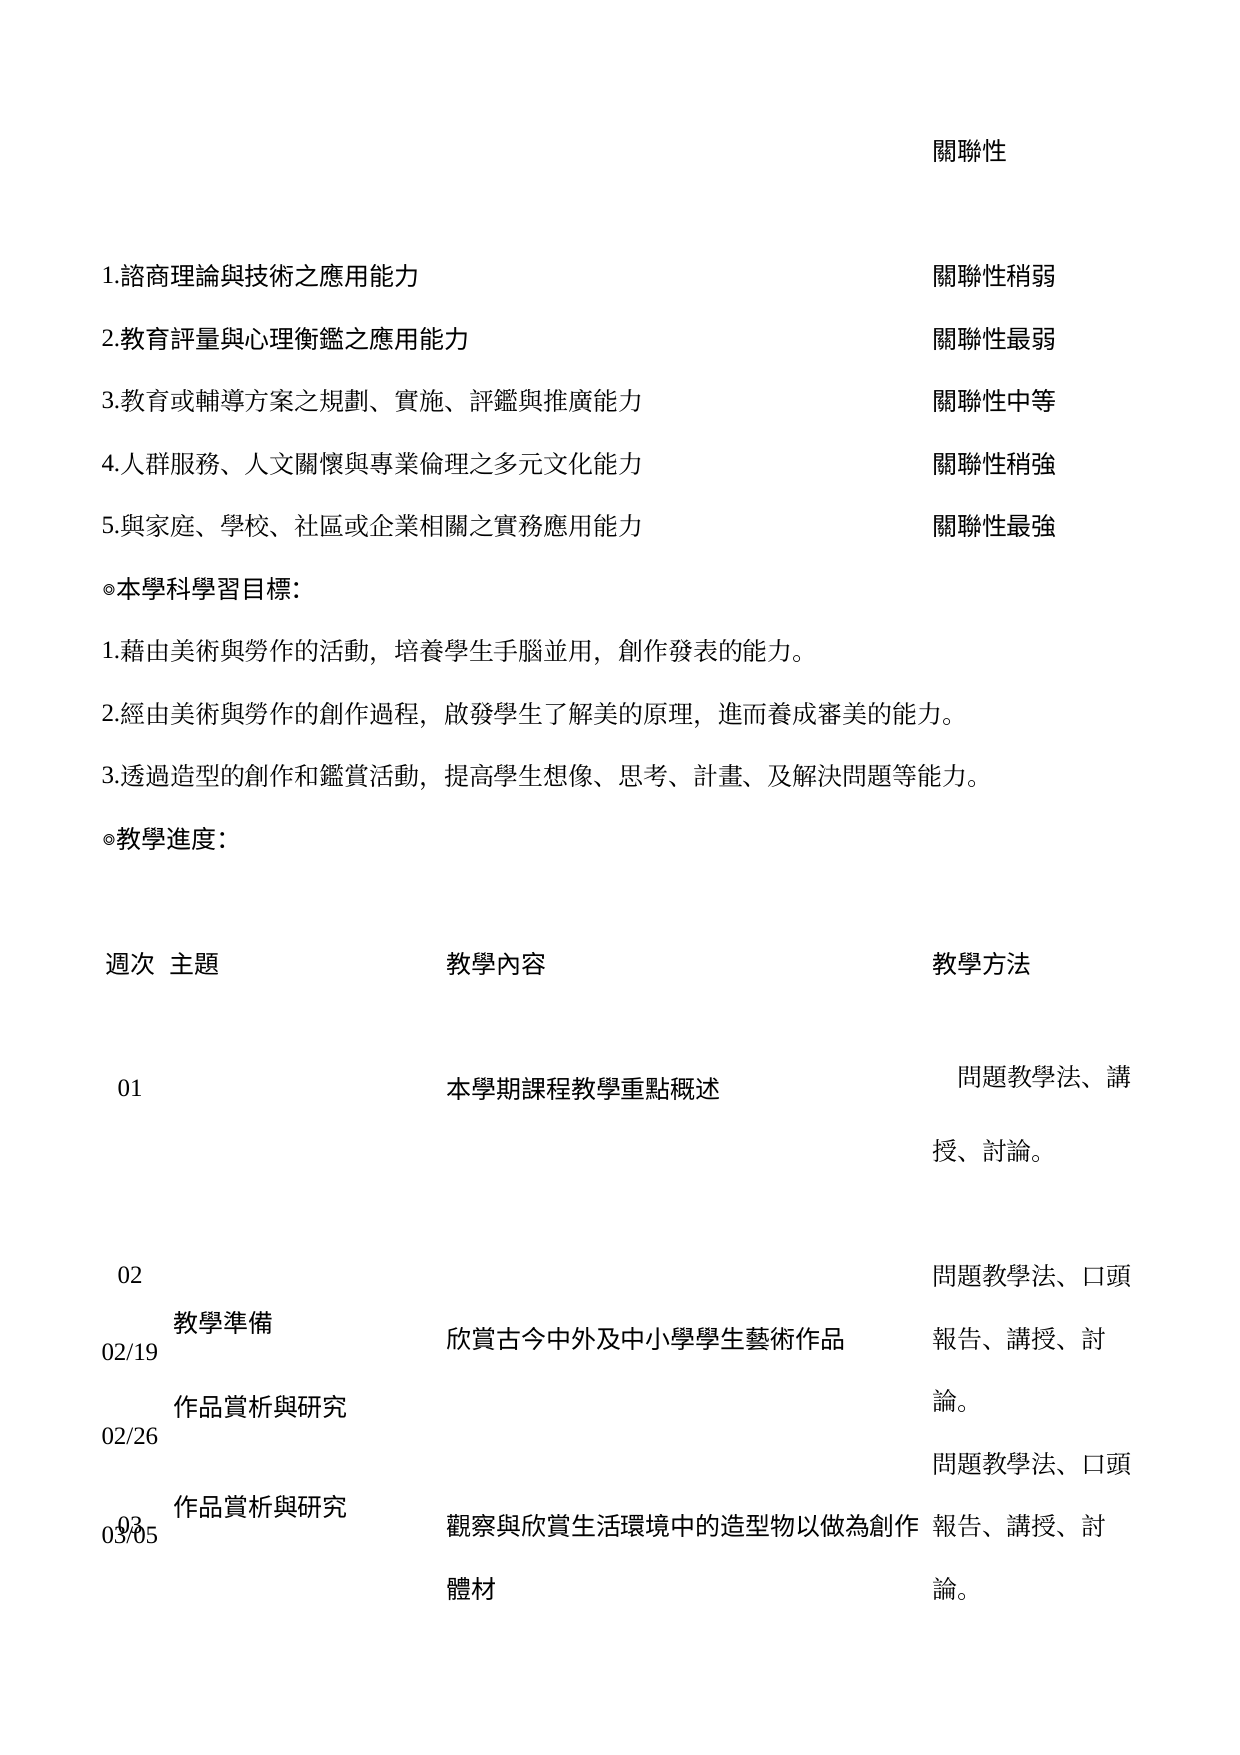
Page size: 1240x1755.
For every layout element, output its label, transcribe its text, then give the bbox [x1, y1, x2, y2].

text 02 [117, 1233, 446, 1296]
text [101, 1369, 309, 1379]
text 3.透過造型的創作和鑑賞活動，提高學生想像、思考、計畫、及解決問題等能力。 [101, 733, 1183, 796]
text 本學期課程教學重點穊述 問題教學法、講 [446, 1046, 1183, 1108]
text 關聯性 [932, 108, 1183, 171]
text 2.經由美術與勞作的創作過程，啟發學生了解美的原理，進而養成審美的能力。 [101, 671, 1183, 733]
text ◎本學科學習目標： [101, 546, 1183, 608]
text 3.教育或輔導方案之規劃、實施、評鑑與推廣能力 關聯性中等 [101, 358, 1183, 421]
text 2.教育評量與心理衡鑑之應用能力 關聯性最弱 [101, 296, 1183, 358]
text 02/19 教學準備 [101, 1326, 309, 1369]
text 報告、講授、討 [932, 1296, 1183, 1358]
text 論。 [932, 1358, 1183, 1421]
text 欣賞古今中外及中小學學生藝術作品 [446, 1296, 932, 1358]
text 4.人群服務、人文關懷與專業倫理之多元文化能力 關聯性稍強 [101, 421, 1183, 483]
text 教學方法 [932, 921, 1183, 983]
text 03/05 作品賞析與研究 [101, 1510, 384, 1552]
text 觀察與欣賞生活環境中的造型物以做為創作 [446, 1483, 932, 1546]
text 體材 [446, 1546, 932, 1608]
text ◎教學進度： [101, 796, 1183, 858]
text 論。 [932, 1546, 1183, 1608]
text [101, 1552, 384, 1563]
text 1.藉由美術與勞作的活動，培養學生手腦並用，創作發表的能力。 [101, 608, 1183, 671]
text 01 [117, 1046, 446, 1108]
text 03 [117, 1483, 446, 1546]
text 02/26 作品賞析與研究 [101, 1411, 384, 1453]
text [101, 1453, 384, 1464]
text 週次 主題 [105, 921, 446, 983]
text 報告、講授、討 [932, 1483, 1183, 1546]
text 授、討論。 [446, 1108, 1183, 1171]
text 問題教學法、口頭 [932, 1233, 1183, 1296]
text 教學內容 [446, 921, 932, 983]
text 1.諮商理論與技術之應用能力 關聯性稍弱 [101, 233, 1183, 296]
text 問題教學法、口頭 [932, 1421, 1183, 1483]
text 5.與家庭、學校、社區或企業相關之實務應用能力 關聯性最強 [101, 483, 1183, 546]
